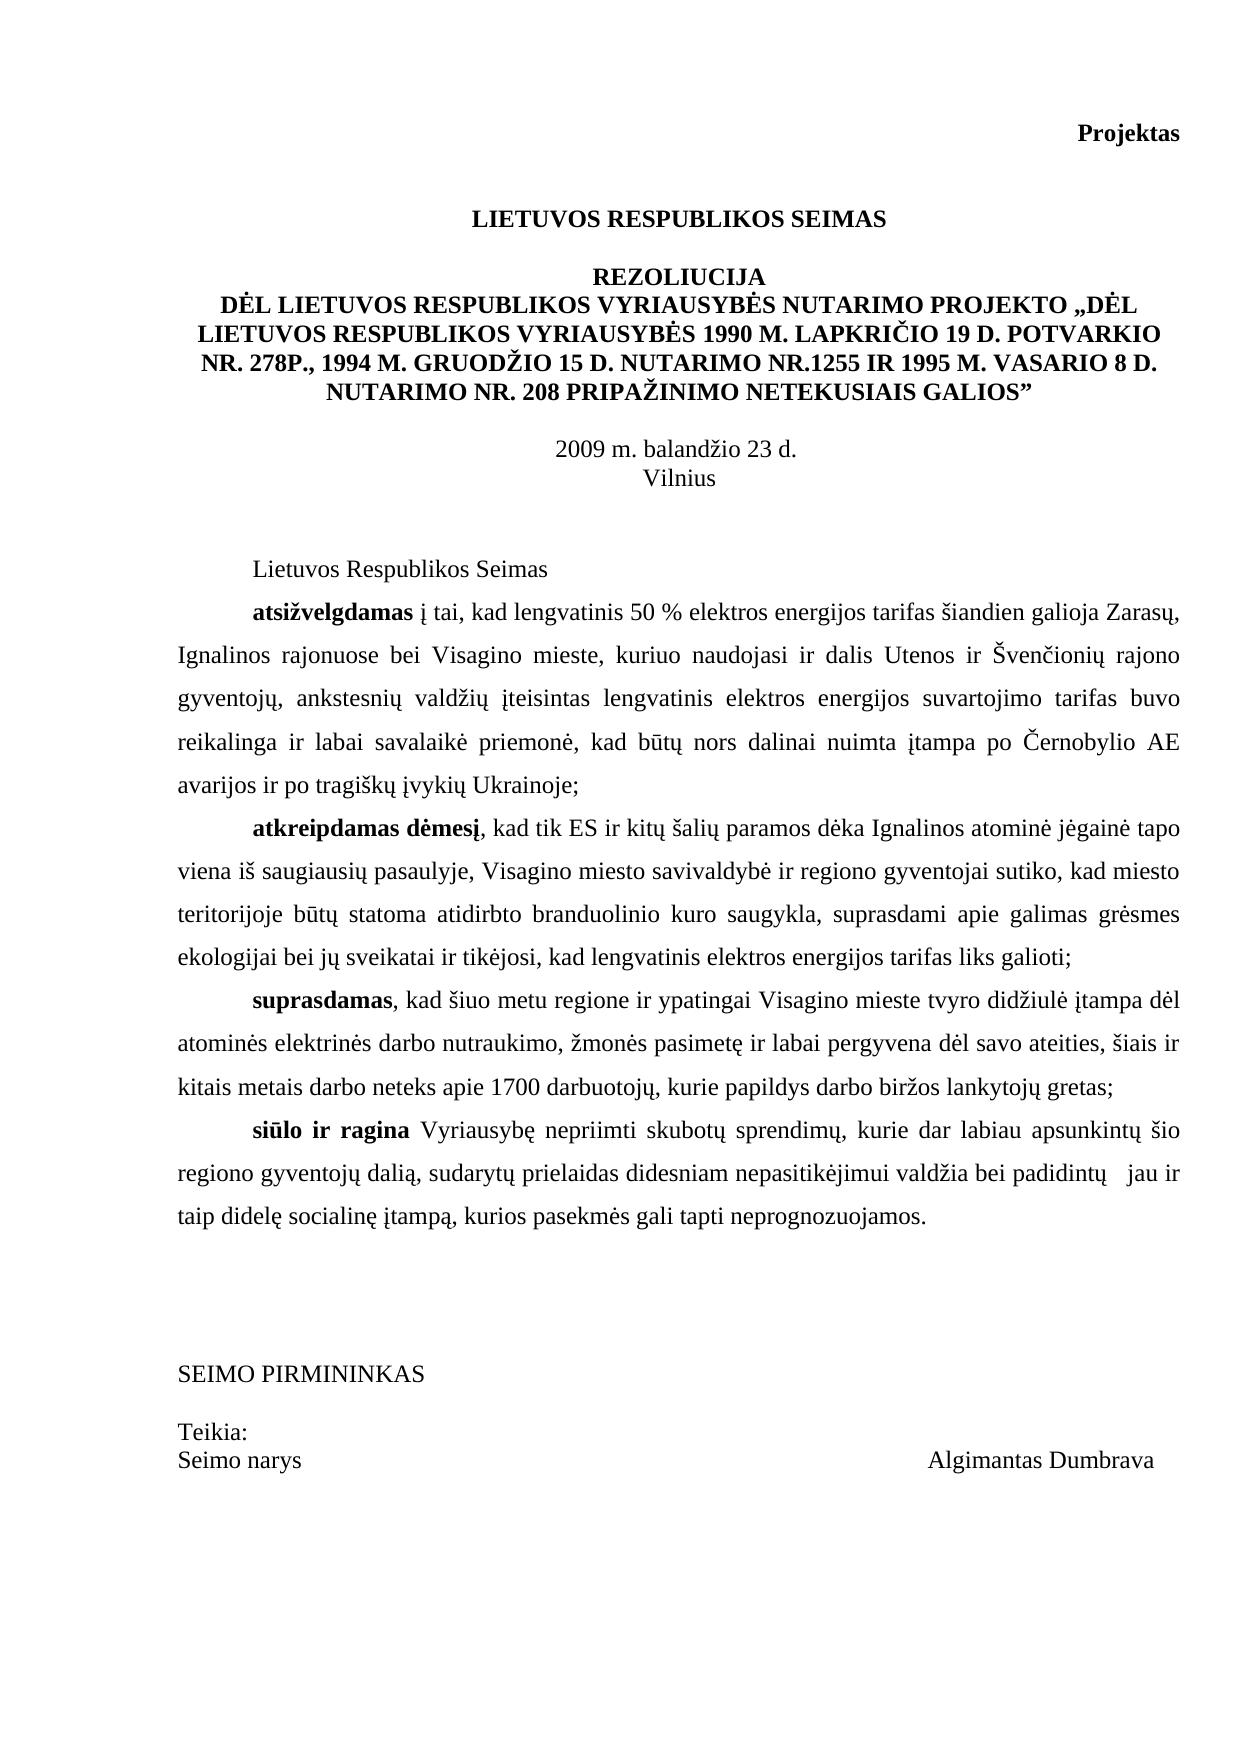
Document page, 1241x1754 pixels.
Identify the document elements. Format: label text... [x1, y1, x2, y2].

text Lietuvos Respublikos Seimas [177, 554, 1181, 583]
text suprasdamas, kad šiuo metu regione ir ypatingai Visagino mieste tvyro didžiulė įtampa dėl atominės elektrinės darbo nutraukimo, žmonės pasimetę ir labai pergyvena dėl savo ateities, šiais ir kitais metais darbo neteks apie 1700 darbuotojų, kurie papildys darbo biržos lankytojų gretas; [177, 985, 1181, 1100]
text Teikia: [177, 1417, 1181, 1445]
text dėl Lietuvos respublikos vyriausybės nutarimo projekto „dėl lietuvos respublikos vyriausybės 1990 m. lapkričio 19 d. potvarkio Nr. 278p., 1994 m. gruodžio 15 d. nutarimo Nr.1255 ir 1995 m. vasario 8 d. nutarimo Nr. 208 pripažinimo netekusiais galios” [177, 291, 1181, 406]
text REZOLIUCIJA [177, 262, 1181, 291]
text LIETUVOS RESPUBLIKOS SEIMAS [177, 204, 1181, 233]
text atsižvelgdamas į tai, kad lengvatinis 50 % elektros energijos tarifas šiandien galioja Zarasų, Ignalinos rajonuose bei Visagino mieste, kuriuo naudojasi ir dalis Utenos ir Švenčionių rajono gyventojų, ankstesnių valdžių įteisintas lengvatinis elektros energijos suvartojimo tarifas buvo reikalinga ir labai savalaikė priemonė, kad būtų nors dalinai nuimta įtampa po Černobylio AE avarijos ir po tragiškų įvykių Ukrainoje; [177, 597, 1181, 798]
text atkreipdamas dėmesį, kad tik ES ir kitų šalių paramos dėka Ignalinos atominė jėgainė tapo viena iš saugiausių pasaulyje, Visagino miesto savivaldybė ir regiono gyventojai sutiko, kad miesto teritorijoje būtų statoma atidirbto branduolinio kuro saugykla, suprasdami apie galimas grėsmes ekologijai bei jų sveikatai ir tikėjosi, kad lengvatinis elektros energijos tarifas liks galioti; [177, 813, 1181, 971]
text 2009 m. balandžio 23 d. Vilnius [177, 434, 1181, 492]
text siūlo ir ragina Vyriausybę nepriimti skubotų sprendimų, kurie dar labiau apsunkintų šio regiono gyventojų dalią, sudarytų prielaidas didesniam nepasitikėjimui valdžia bei padidintų jau ir taip didelę socialinę įtampą, kurios pasekmės gali tapti neprognozuojamos. [177, 1115, 1181, 1230]
text SEIMO PIRMININKAS [177, 1359, 1181, 1388]
text Projektas [1002, 118, 1181, 147]
text Seimo narys Algimantas Dumbrava [177, 1445, 1181, 1474]
